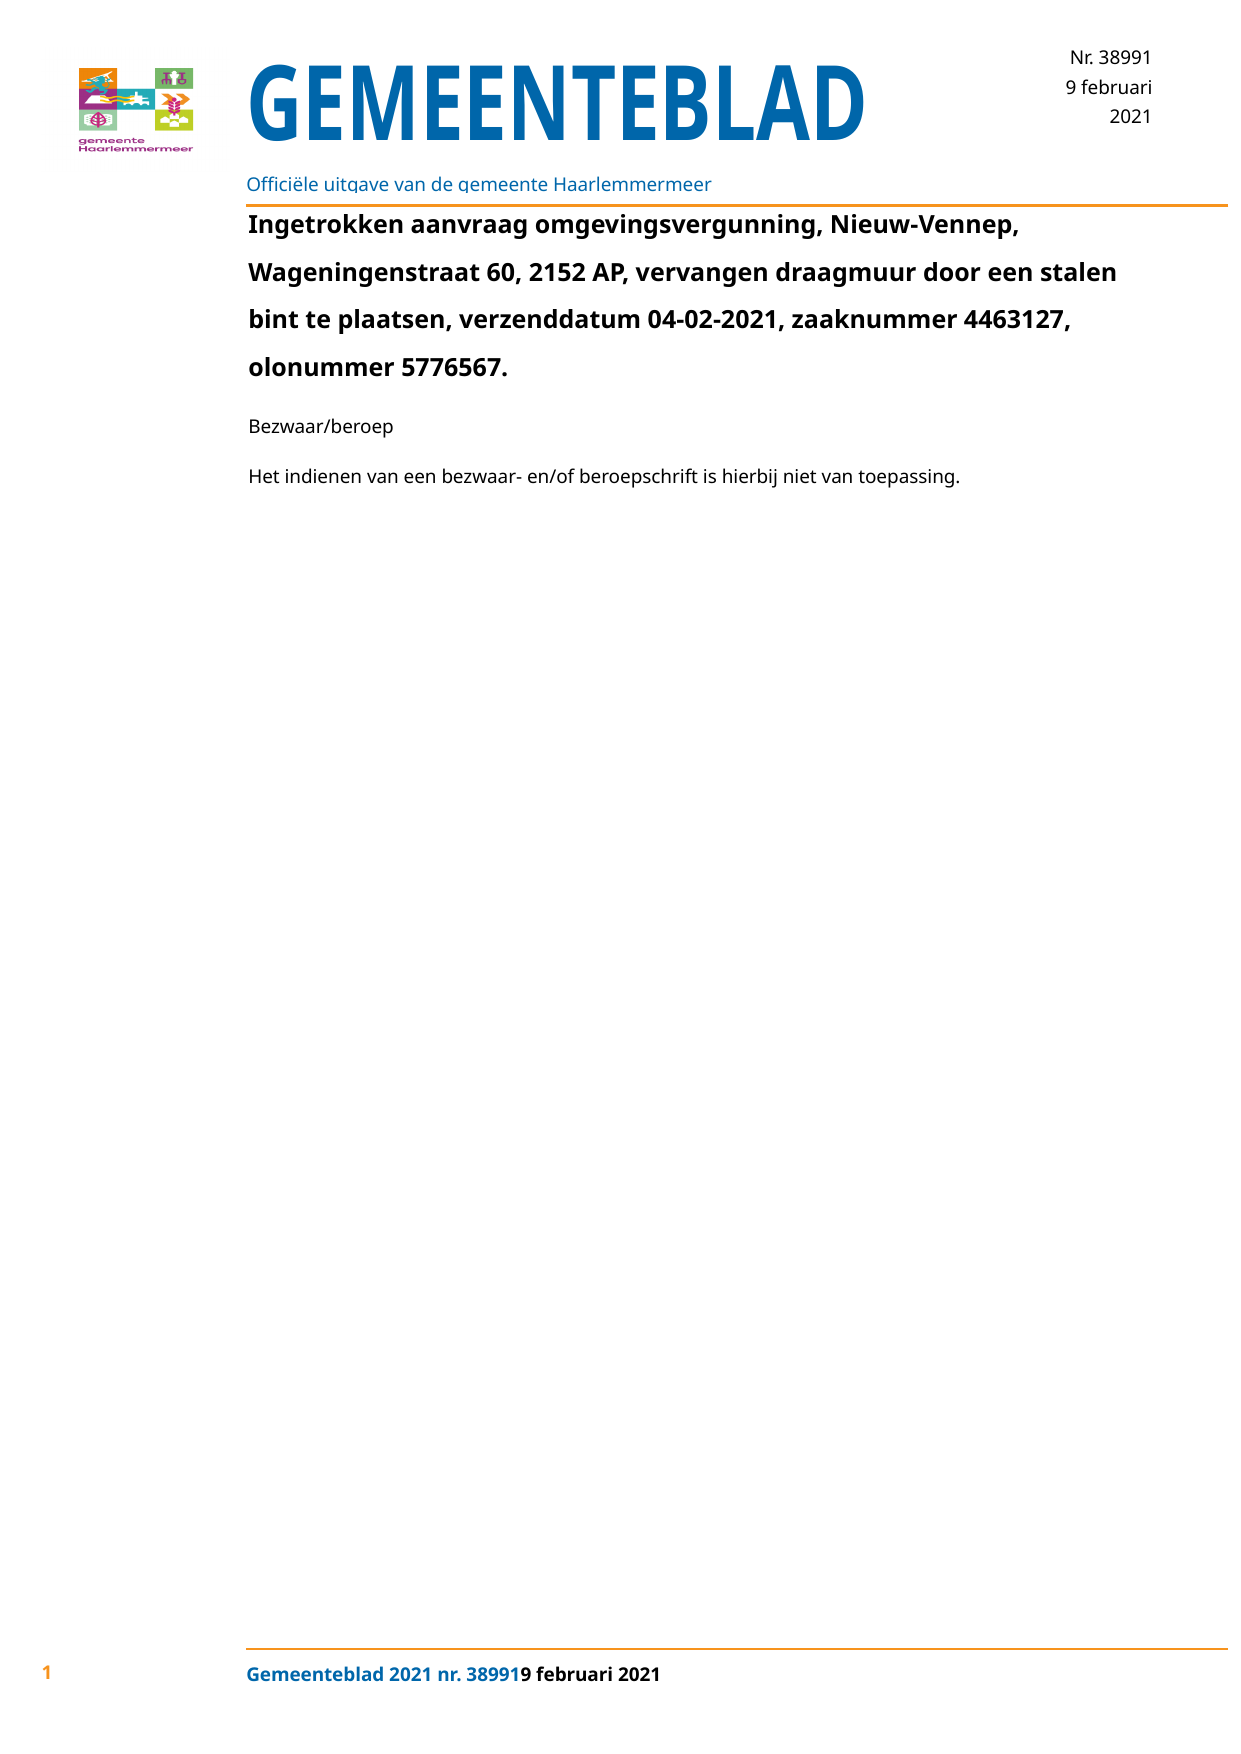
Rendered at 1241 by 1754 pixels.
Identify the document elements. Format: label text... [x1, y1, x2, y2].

text Het indienen van een bezwaar- en/of beroepschrift is hierbij niet van toepassing. [248, 463, 1152, 489]
text Ingetrokken aanvraag omgevingsvergunning, Nieuw-Vennep, Wageningenstraat 60, 2152 AP, vervangen draagmuur door een stalen bint te plaatsen, verzenddatum 04-02-2021, zaaknummer 4463127, olonummer 5776567. [248, 207, 1152, 384]
text Bezwaar/beroep [248, 413, 1152, 439]
picture [41, 47, 231, 172]
